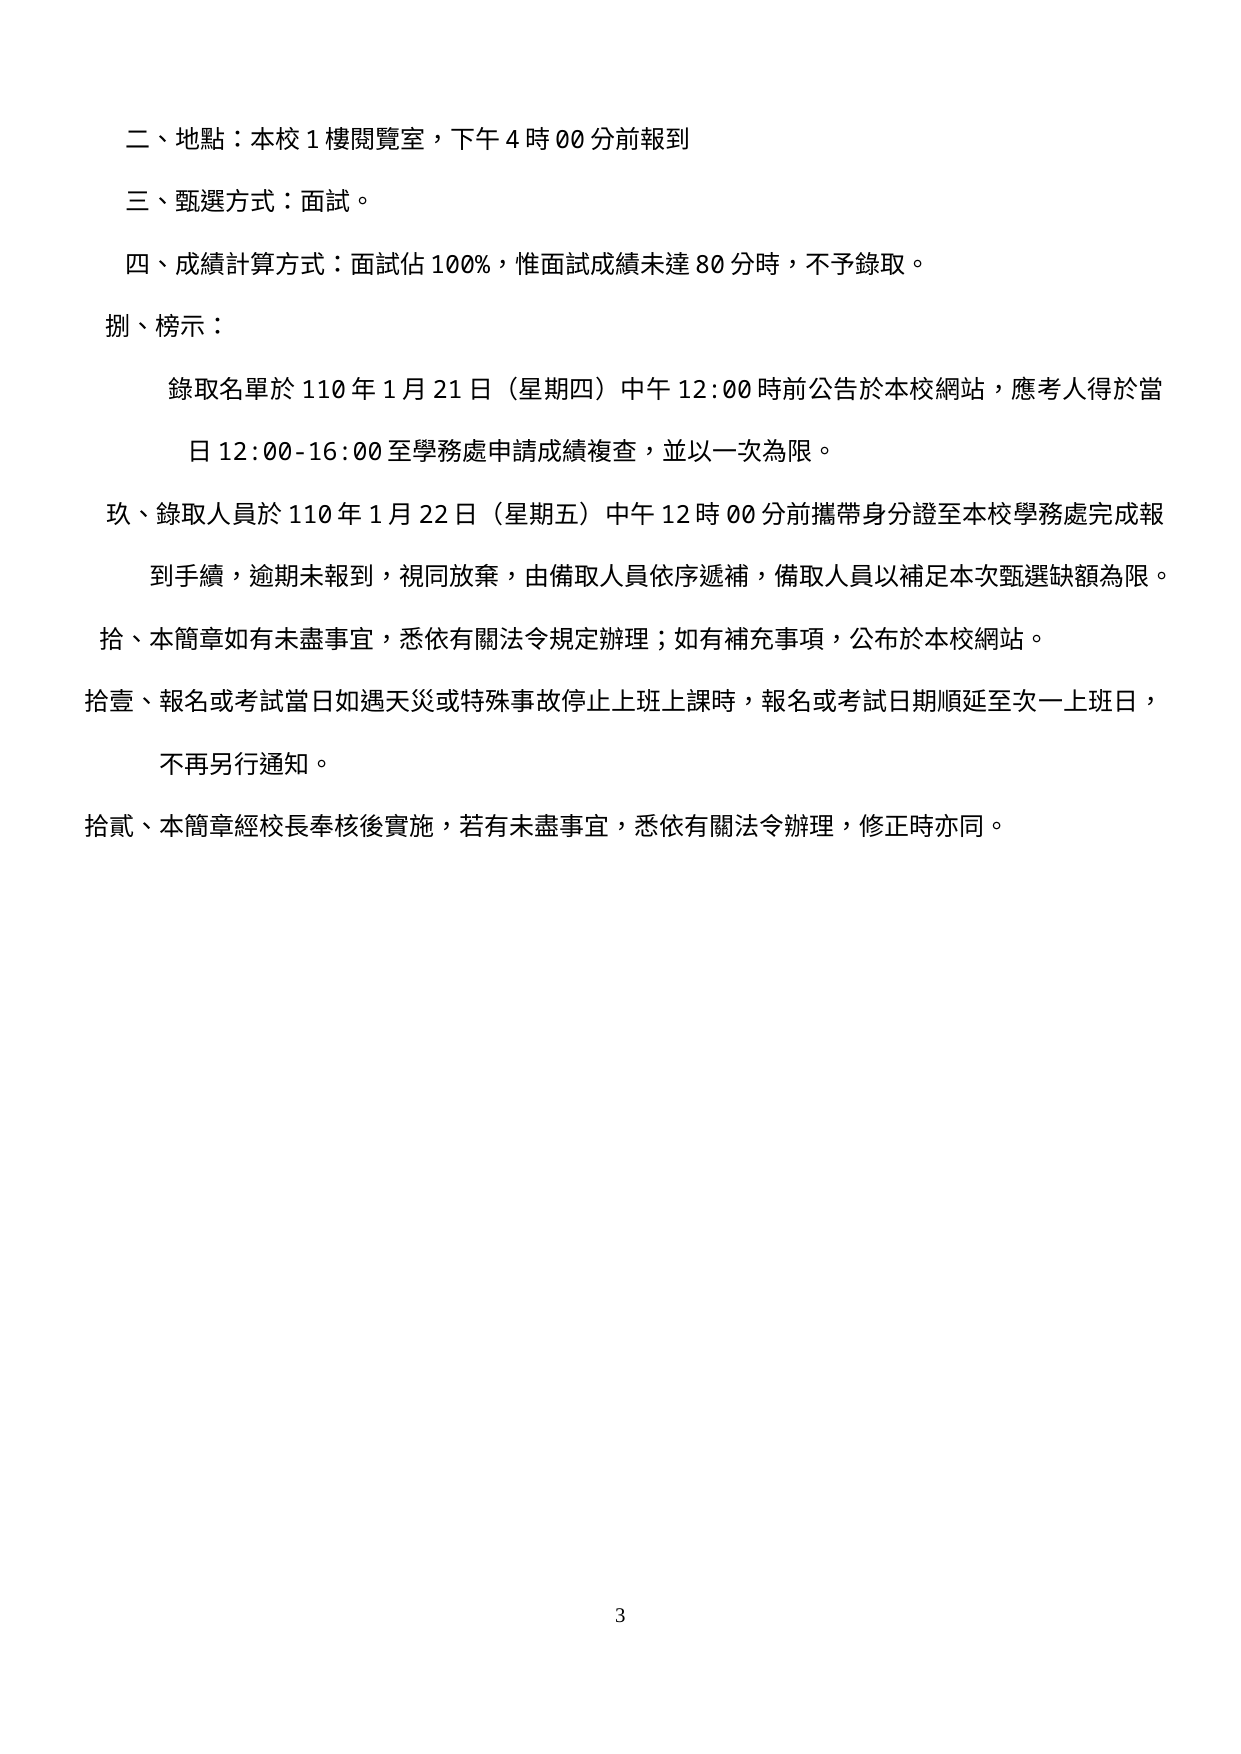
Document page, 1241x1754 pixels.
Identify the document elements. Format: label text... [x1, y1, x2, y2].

text 拾壹、報名或考試當日如遇天災或特殊事故停止上班上課時，報名或考試日期順延至次一上班日，不再另行通知。 [84, 658, 1165, 783]
text 拾貳、本簡章經校長奉核後實施，若有未盡事宜，悉依有關法令辦理，修正時亦同。 [84, 783, 1165, 846]
text 玖、錄取人員於110年1月22日（星期五）中午12時00分前攜帶身分證至本校學務處完成報到手續，逾期未報到，視同放棄，由備取人員依序遞補，備取人員以補足本次甄選缺額為限。 [75, 471, 1165, 596]
text 四、成績計算方式：面試佔100%，惟面試成績未達80分時，不予錄取。 [125, 221, 1165, 283]
text 捌、榜示： [75, 283, 1165, 346]
text 二、地點：本校1樓閱覽室，下午4時00分前報到 [125, 96, 1165, 158]
text 錄取名單於110年1月21日（星期四）中午12:00時前公告於本校網站，應考人得於當日12:00-16:00至學務處申請成績複查，並以一次為限。 [75, 346, 1165, 471]
text 拾、本簡章如有未盡事宜，悉依有關法令規定辦理；如有補充事項，公布於本校網站。 [99, 596, 1165, 658]
text 三、甄選方式：面試。 [125, 158, 1165, 221]
